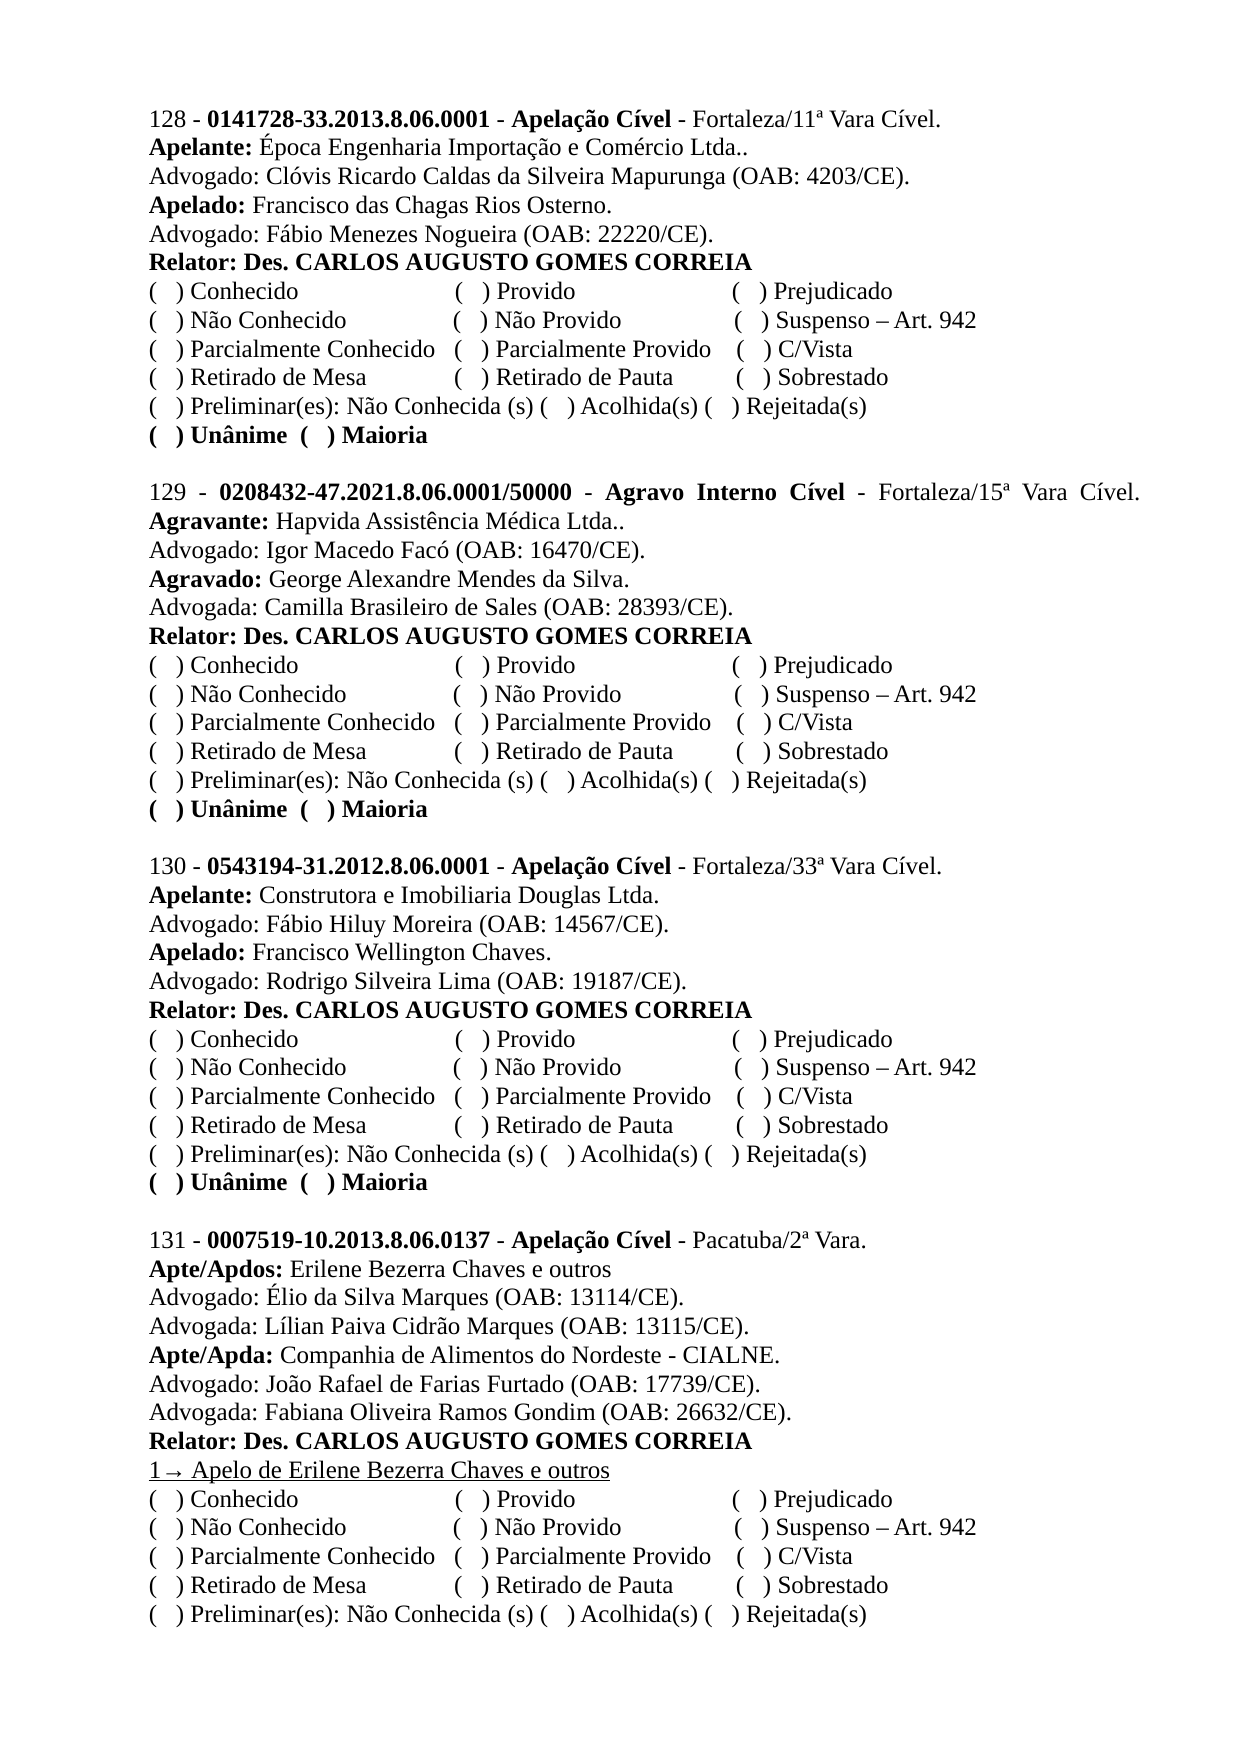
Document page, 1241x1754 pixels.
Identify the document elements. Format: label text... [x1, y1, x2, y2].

text ( ) Retirado de Mesa ( ) Retirado de Pauta ( ) Sobrestado [148, 1570, 1158, 1599]
text Apelado: Francisco Wellington Chaves. [148, 937, 1141, 966]
text ( ) Conhecido ( ) Provido ( ) Prejudicado [148, 1484, 1141, 1512]
text Agravado: George Alexandre Mendes da Silva. [148, 564, 1141, 592]
text 128 - 0141728-33.2013.8.06.0001 - Apelação Cível - Fortaleza/11ª Vara Cível. [148, 104, 1141, 132]
text ( ) Unânime ( ) Maioria [148, 1167, 1158, 1196]
text Advogado: Fábio Hiluy Moreira (OAB: 14567/CE). [148, 909, 1141, 937]
text Advogada: Lílian Paiva Cidrão Marques (OAB: 13115/CE). [148, 1311, 1141, 1340]
text Relator: Des. CARLOS AUGUSTO GOMES CORREIA [148, 1426, 1158, 1455]
text Relator: Des. CARLOS AUGUSTO GOMES CORREIA [148, 995, 1158, 1024]
text 129 - 0208432-47.2021.8.06.0001/50000 - Agravo Interno Cível - Fortaleza/15ª Vara Cível. Agravante: Hapvida Assistência Médica Ltda.. [148, 477, 1141, 535]
text Relator: Des. CARLOS AUGUSTO GOMES CORREIA [148, 621, 1158, 650]
text ( ) Não Conhecido ( ) Não Provido ( ) Suspenso – Art. 942 [148, 305, 1158, 334]
text ( ) Retirado de Mesa ( ) Retirado de Pauta ( ) Sobrestado [148, 736, 1158, 765]
text Advogado: Fábio Menezes Nogueira (OAB: 22220/CE). [148, 219, 1141, 247]
text Apelante: Época Engenharia Importação e Comércio Ltda.. [148, 132, 1141, 161]
text 1→ Apelo de Erilene Bezerra Chaves e outros [148, 1455, 1141, 1484]
text ( ) Conhecido ( ) Provido ( ) Prejudicado [148, 650, 1141, 679]
text ( ) Parcialmente Conhecido ( ) Parcialmente Provido ( ) C/Vista [148, 1081, 1158, 1110]
text Advogado: Rodrigo Silveira Lima (OAB: 19187/CE). [148, 966, 1141, 995]
text Apte/Apda: Companhia de Alimentos do Nordeste - CIALNE. [148, 1340, 1141, 1369]
text ( ) Unânime ( ) Maioria [148, 794, 1158, 822]
text ( ) Retirado de Mesa ( ) Retirado de Pauta ( ) Sobrestado [148, 1110, 1158, 1139]
text ( ) Preliminar(es): Não Conhecida (s) ( ) Acolhida(s) ( ) Rejeitada(s) [148, 1139, 1158, 1167]
text Advogada: Fabiana Oliveira Ramos Gondim (OAB: 26632/CE). [148, 1397, 1141, 1426]
text Advogada: Camilla Brasileiro de Sales (OAB: 28393/CE). [148, 592, 1141, 621]
text ( ) Não Conhecido ( ) Não Provido ( ) Suspenso – Art. 942 [148, 1052, 1158, 1081]
text Advogado: João Rafael de Farias Furtado (OAB: 17739/CE). [148, 1369, 1141, 1397]
text ( ) Conhecido ( ) Provido ( ) Prejudicado [148, 276, 1141, 305]
text 131 - 0007519-10.2013.8.06.0137 - Apelação Cível - Pacatuba/2ª Vara. [148, 1225, 1141, 1254]
text Apelado: Francisco das Chagas Rios Osterno. [148, 190, 1141, 219]
text Advogado: Élio da Silva Marques (OAB: 13114/CE). [148, 1282, 1141, 1311]
text Apelante: Construtora e Imobiliaria Douglas Ltda. [148, 880, 1141, 909]
text ( ) Não Conhecido ( ) Não Provido ( ) Suspenso – Art. 942 [148, 679, 1158, 707]
text ( ) Preliminar(es): Não Conhecida (s) ( ) Acolhida(s) ( ) Rejeitada(s) [148, 765, 1158, 794]
text ( ) Preliminar(es): Não Conhecida (s) ( ) Acolhida(s) ( ) Rejeitada(s) [148, 391, 1158, 420]
text Advogado: Clóvis Ricardo Caldas da Silveira Mapurunga (OAB: 4203/CE). [148, 161, 1141, 190]
text ( ) Não Conhecido ( ) Não Provido ( ) Suspenso – Art. 942 [148, 1512, 1158, 1541]
text ( ) Unânime ( ) Maioria [148, 420, 1158, 449]
text ( ) Retirado de Mesa ( ) Retirado de Pauta ( ) Sobrestado [148, 362, 1158, 391]
text ( ) Parcialmente Conhecido ( ) Parcialmente Provido ( ) C/Vista [148, 334, 1158, 362]
text ( ) Parcialmente Conhecido ( ) Parcialmente Provido ( ) C/Vista [148, 707, 1158, 736]
text ( ) Parcialmente Conhecido ( ) Parcialmente Provido ( ) C/Vista [148, 1541, 1158, 1570]
text Relator: Des. CARLOS AUGUSTO GOMES CORREIA [148, 247, 1158, 276]
text 130 - 0543194-31.2012.8.06.0001 - Apelação Cível - Fortaleza/33ª Vara Cível. [148, 851, 1141, 880]
text Advogado: Igor Macedo Facó (OAB: 16470/CE). [148, 535, 1141, 564]
text ( ) Preliminar(es): Não Conhecida (s) ( ) Acolhida(s) ( ) Rejeitada(s) [148, 1599, 1158, 1627]
text Apte/Apdos: Erilene Bezerra Chaves e outros [148, 1254, 1141, 1282]
text ( ) Conhecido ( ) Provido ( ) Prejudicado [148, 1024, 1141, 1052]
